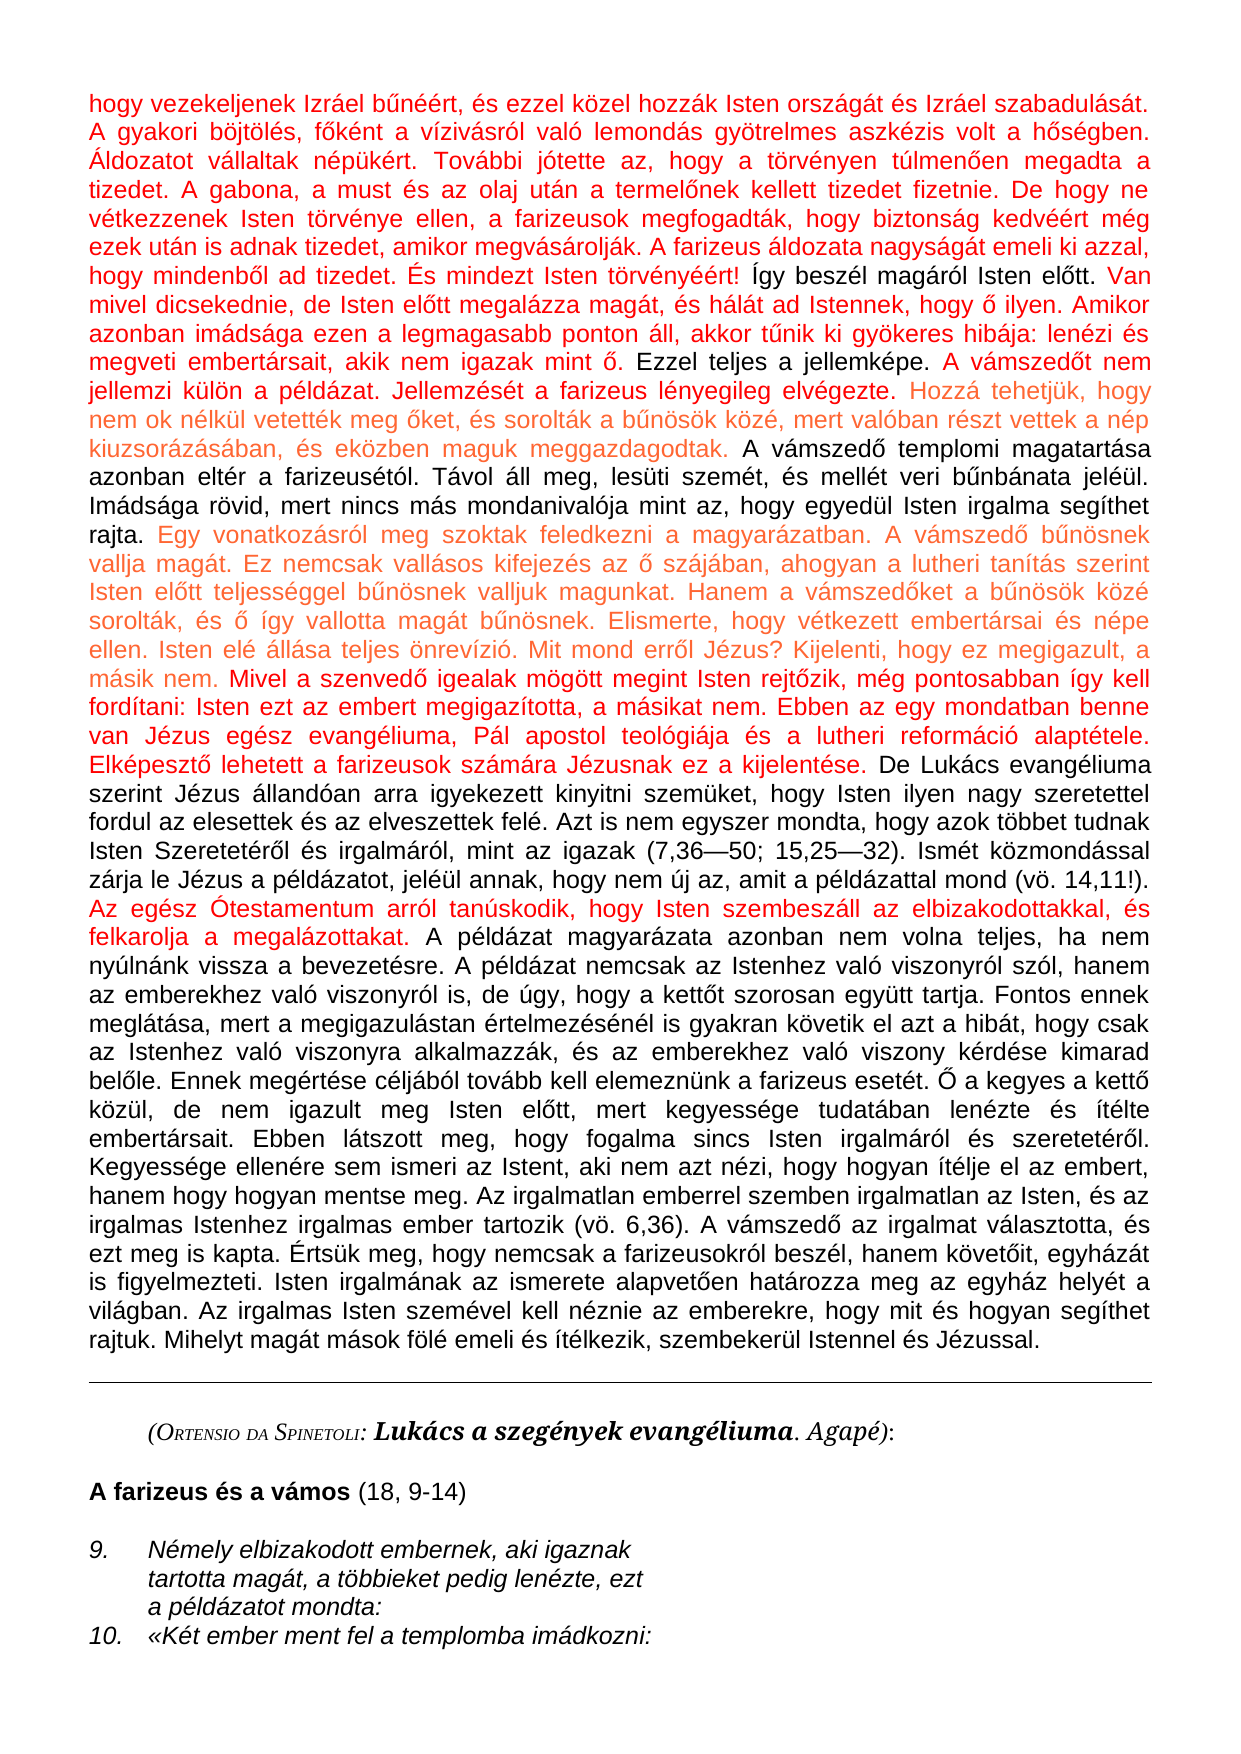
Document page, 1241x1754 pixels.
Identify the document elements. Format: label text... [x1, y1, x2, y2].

text (Ortensio da Spinetoli: Lukács a szegények evangéliuma. Agapé): [88, 1413, 1152, 1447]
text hogy vezekeljenek Izráel bűnéért, és ezzel közel hozzák Isten országát és Izráel szabadulását. A gyakori böjtölés, főként a vízivásról való lemondás gyötrelmes aszkézis volt a hőségben. Áldozatot vállaltak népükért. További jótette az, hogy a törvényen túlmenően megadta a tizedet. A gabona, a must és az olaj után a termelőnek kellett tizedet fizetnie. De hogy ne vétkezzenek Isten törvénye ellen, a farizeusok megfogadták, hogy biztonság kedvéért még ezek után is adnak tizedet, amikor megvásárolják. A farizeus áldozata nagyságát emeli ki azzal, hogy mindenből ad tizedet. És mindezt Isten törvényéért! Így beszél magáról Isten előtt. Van mivel dicsekednie, de Isten előtt megalázza magát, és hálát ad Istennek, hogy ő ilyen. Amikor azonban imádsága ezen a legmagasabb ponton áll, akkor tűnik ki gyökeres hibája: lenézi és megveti embertársait, akik nem igazak mint ő. Ezzel teljes a jellemképe. A vámszedőt nem jellemzi külön a példázat. Jellemzését a farizeus lényegileg elvégezte. Hozzá tehetjük, hogy nem ok nélkül vetették meg őket, és sorolták a bűnösök közé, mert valóban részt vettek a nép kiuzsorázásában, és eközben maguk meggazdagodtak. A vámszedő templomi magatartása azonban eltér a farizeusétól. Távol áll meg, lesüti szemét, és mellét veri bűnbánata jeléül. Imádsága rövid, mert nincs más mondanivalója mint az, hogy egyedül Isten irgalma segíthet rajta. Egy vonatkozásról meg szoktak feledkezni a magyarázatban. A vámszedő bűnösnek vallja magát. Ez nemcsak vallásos kifejezés az ő szájában, ahogyan a lutheri tanítás szerint Isten előtt teljességgel bűnösnek valljuk magunkat. Hanem a vámszedőket a bűnösök közé sorolták, és ő így vallotta magát bűnösnek. Elismerte, hogy vétkezett embertársai és népe ellen. Isten elé állása teljes önrevízió. Mit mond erről Jézus? Kijelenti, hogy ez megigazult, a másik nem. Mivel a szenvedő igealak mögött megint Isten rejtőzik, még pontosabban így kell fordítani: Isten ezt az embert megigazította, a másikat nem. Ebben az egy mondatban benne van Jézus egész evangéliuma, Pál apostol teológiája és a lutheri reformáció alaptétele. Elképesztő lehetett a farizeusok számára Jézusnak ez a kijelentése. De Lukács evangéliuma szerint Jézus állandóan arra igyekezett kinyitni szemüket, hogy Isten ilyen nagy szeretettel fordul az elesettek és az elveszettek felé. Azt is nem egyszer mondta, hogy azok többet tudnak Isten Szeretetéről és irgalmáról, mint az igazak (7,36—50; 15,25—32). Ismét közmondással zárja le Jézus a példázatot, jeléül annak, hogy nem új az, amit a példázattal mond (vö. 14,11!). Az egész Ótestamentum arról tanúskodik, hogy Isten szembeszáll az elbizakodottakkal, és felkarolja a megalázottakat. A példázat magyarázata azonban nem volna teljes, ha nem nyúlnánk vissza a bevezetésre. A példázat nemcsak az Istenhez való viszonyról szól, hanem az emberekhez való viszonyról is, de úgy, hogy a kettőt szorosan együtt tartja. Fontos ennek meglátása, mert a megigazulástan értelmezésénél is gyakran követik el azt a hibát, hogy csak az Istenhez való viszonyra alkalmazzák, és az emberekhez való viszony kérdése kimarad belőle. Ennek megértése céljából tovább kell elemeznünk a farizeus esetét. Ő a kegyes a kettő közül, de nem igazult meg Isten előtt, mert kegyessége tudatában lenézte és ítélte embertársait. Ebben látszott meg, hogy fogalma sincs Isten irgalmáról és szeretetéről. Kegyessége ellenére sem ismeri az Istent, aki nem azt nézi, hogy hogyan ítélje el az embert, hanem hogy hogyan mentse meg. Az irgalmatlan emberrel szemben irgalmatlan az Isten, és az irgalmas Istenhez irgalmas ember tartozik (vö. 6,36). A vámszedő az irgalmat választotta, és ezt meg is kapta. Értsük meg, hogy nemcsak a farizeusokról beszél, hanem követőit, egyházát is figyelmezteti. Isten irgalmának az ismerete alapvetően határozza meg az egyház helyét a világban. Az irgalmas Isten szemével kell néznie az emberekre, hogy mit és hogyan segíthet rajtuk. Mihelyt magát mások fölé emeli és ítélkezik, szembekerül Istennel és Jézussal. [88, 88, 1152, 1353]
text 10. «Két ember ment fel a templomba imádkozni: [88, 1621, 1152, 1650]
text A farizeus és a vámos (18, 9-14) [88, 1477, 1152, 1505]
text 9. Némely elbizakodott embernek, aki igaznak tartotta magát, a többieket pedig lenézte, ezt a példázatot mondta: [88, 1535, 1152, 1621]
